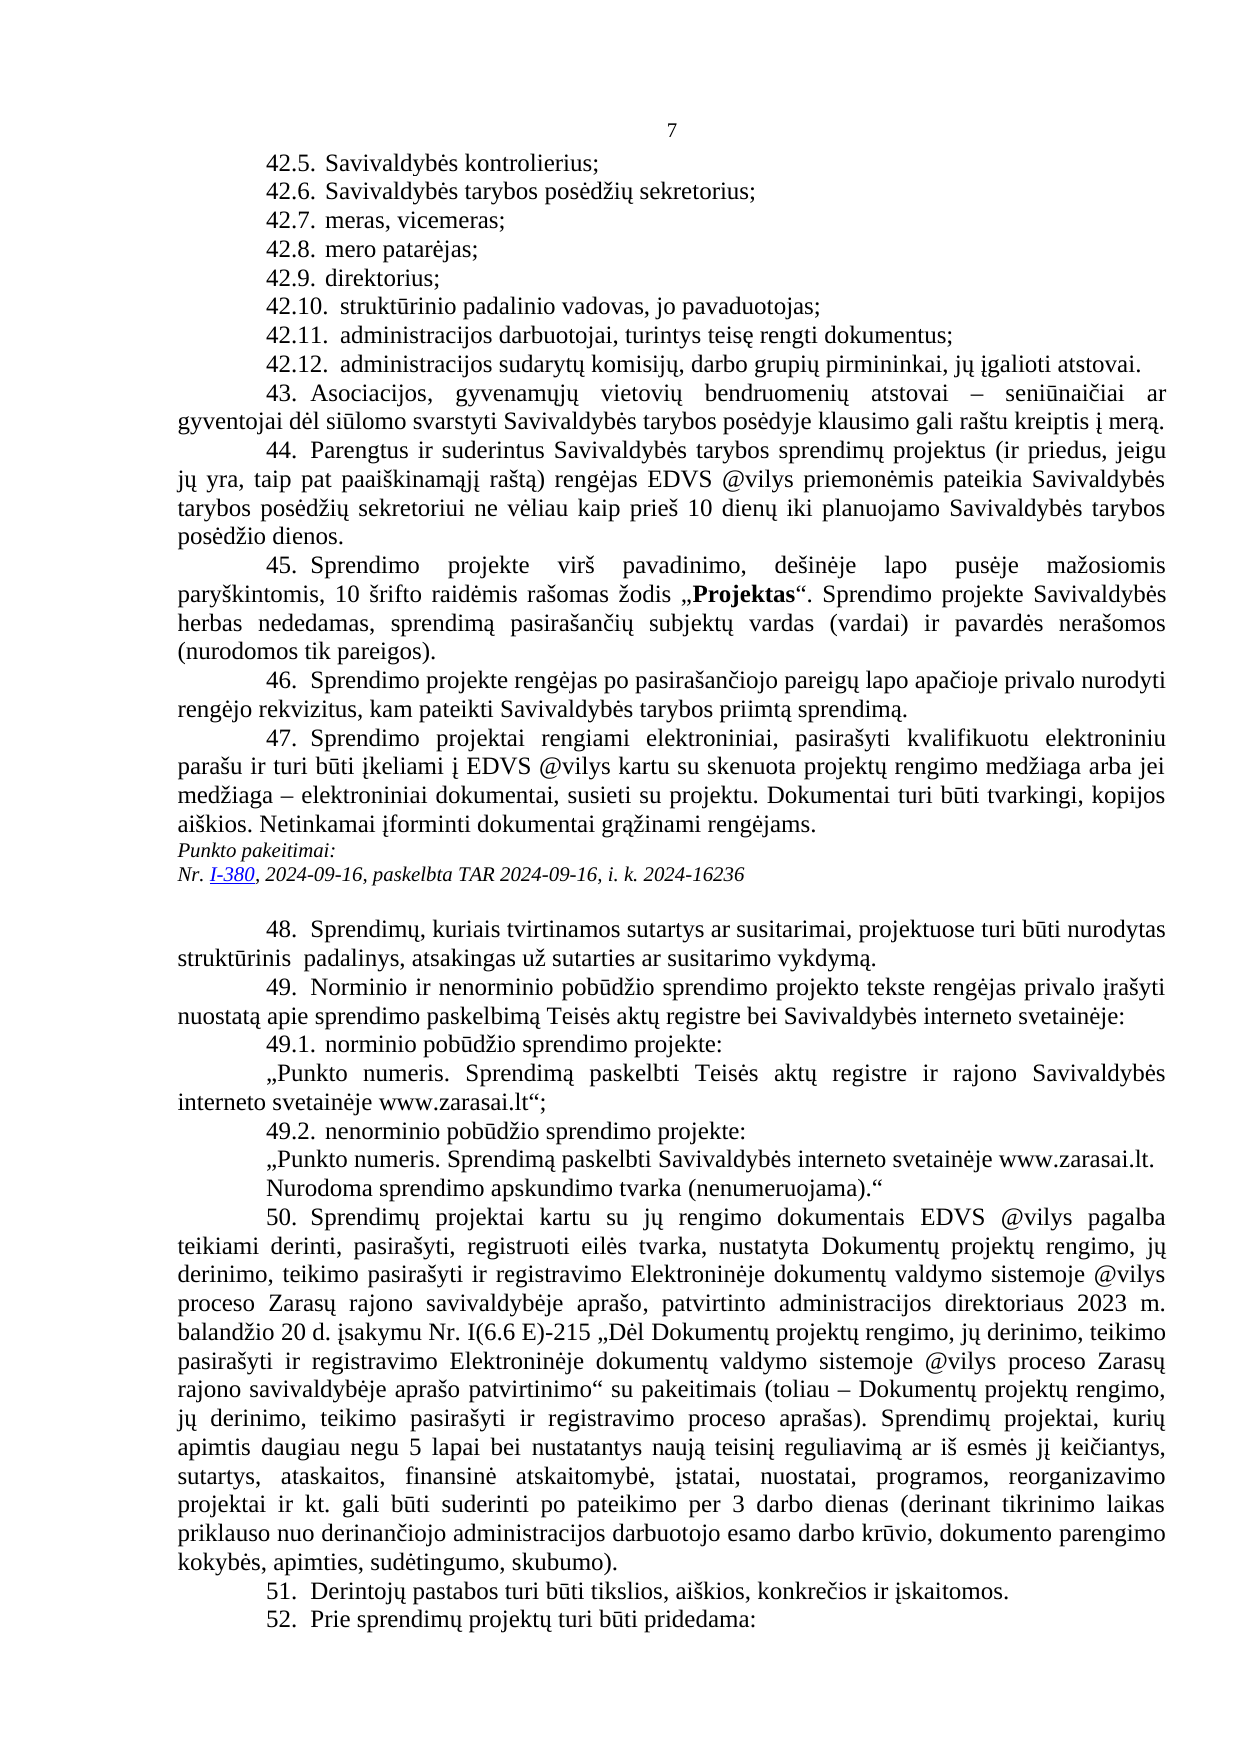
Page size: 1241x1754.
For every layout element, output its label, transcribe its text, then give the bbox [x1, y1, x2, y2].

text 42.8. mero patarėjas; [177, 234, 1173, 263]
text 51. Derintojų pastabos turi būti tikslios, aiškios, konkrečios ir įskaitomos. [177, 1576, 1167, 1604]
text 43. Asociacijos, gyvenamųjų vietovių bendruomenių atstovai – seniūnaičiai ar gyventojai dėl siūlomo svarstyti Savivaldybės tarybos posėdyje klausimo gali raštu kreiptis į merą. [177, 378, 1167, 435]
text Nr. I-380, 2024-09-16, paskelbta TAR 2024-09-16, i. k. 2024-16236 [177, 862, 1167, 886]
text 42.10. struktūrinio padalinio vadovas, jo pavaduotojas; [177, 291, 1173, 320]
text 46. Sprendimo projekte rengėjas po pasirašančiojo pareigų lapo apačioje privalo nurodyti rengėjo rekvizitus, kam pateikti Savivaldybės tarybos priimtą sprendimą. [177, 665, 1167, 723]
text 42.12. administracijos sudarytų komisijų, darbo grupių pirmininkai, jų įgalioti atstovai. [177, 349, 1173, 378]
text Punkto pakeitimai: [177, 838, 1167, 862]
text 50. Sprendimų projektai kartu su jų rengimo dokumentais EDVS @vilys pagalba teikiami derinti, pasirašyti, registruoti eilės tvarka, nustatyta Dokumentų projektų rengimo, jų derinimo, teikimo pasirašyti ir registravimo Elektroninėje dokumentų valdymo sistemoje @vilys proceso Zarasų rajono savivaldybėje aprašo, patvirtinto administracijos direktoriaus 2023 m. balandžio 20 d. įsakymu Nr. I(6.6 E)-215 „Dėl Dokumentų projektų rengimo, jų derinimo, teikimo pasirašyti ir registravimo Elektroninėje dokumentų valdymo sistemoje @vilys proceso Zarasų rajono savivaldybėje aprašo patvirtinimo“ su pakeitimais (toliau – Dokumentų projektų rengimo, jų derinimo, teikimo pasirašyti ir registravimo proceso aprašas). Sprendimų projektai, kurių apimtis daugiau negu 5 lapai bei nustatantys naują teisinį reguliavimą ar iš esmės jį keičiantys, sutartys, ataskaitos, finansinė atskaitomybė, įstatai, nuostatai, programos, reorganizavimo projektai ir kt. gali būti suderinti po pateikimo per 3 darbo dienas (derinant tikrinimo laikas priklauso nuo derinančiojo administracijos darbuotojo esamo darbo krūvio, dokumento parengimo kokybės, apimties, sudėtingumo, skubumo). [177, 1202, 1167, 1576]
text 45. Sprendimo projekte virš pavadinimo, dešinėje lapo pusėje mažosiomis paryškintomis, 10 šrifto raidėmis rašomas žodis „Projektas“. Sprendimo projekte Savivaldybės herbas nededamas, sprendimą pasirašančių subjektų vardas (vardai) ir pavardės nerašomos (nurodomos tik pareigos). [177, 550, 1167, 665]
text 42.6. Savivaldybės tarybos posėdžių sekretorius; [177, 176, 1173, 205]
text „Punkto numeris. Sprendimą paskelbti Savivaldybės interneto svetainėje www.zarasai.lt. [177, 1144, 1167, 1173]
text Nurodoma sprendimo apskundimo tvarka (nenumeruojama).“ [177, 1173, 1167, 1202]
text 44. Parengtus ir suderintus Savivaldybės tarybos sprendimų projektus (ir priedus, jeigu jų yra, taip pat paaiškinamąjį raštą) rengėjas EDVS @vilys priemonėmis pateikia Savivaldybės tarybos posėdžių sekretoriui ne vėliau kaip prieš 10 dienų iki planuojamo Savivaldybės tarybos posėdžio dienos. [177, 435, 1167, 550]
text 47. Sprendimo projektai rengiami elektroniniai, pasirašyti kvalifikuotu elektroniniu parašu ir turi būti įkeliami į EDVS @vilys kartu su skenuota projektų rengimo medžiaga arba jei medžiaga – elektroniniai dokumentai, susieti su projektu. Dokumentai turi būti tvarkingi, kopijos aiškios. Netinkamai įforminti dokumentai grąžinami rengėjams. [177, 723, 1167, 838]
text 49.1. norminio pobūdžio sprendimo projekte: [177, 1029, 1167, 1058]
text 49.2. nenorminio pobūdžio sprendimo projekte: [177, 1116, 1167, 1144]
text 42.9. direktorius; [177, 263, 1173, 291]
text 42.11. administracijos darbuotojai, turintys teisę rengti dokumentus; [177, 320, 1173, 349]
text „Punkto numeris. Sprendimą paskelbti Teisės aktų registre ir rajono Savivaldybės interneto svetainėje www.zarasai.lt“; [177, 1058, 1167, 1116]
text 52. Prie sprendimų projektų turi būti pridedama: [177, 1604, 1167, 1633]
text 49. Norminio ir nenorminio pobūdžio sprendimo projekto tekste rengėjas privalo įrašyti nuostatą apie sprendimo paskelbimą Teisės aktų registre bei Savivaldybės interneto svetainėje: [177, 972, 1167, 1029]
text 48. Sprendimų, kuriais tvirtinamos sutartys ar susitarimai, projektuose turi būti nurodytas struktūrinis padalinys, atsakingas už sutarties ar susitarimo vykdymą. [177, 914, 1167, 972]
text 42.5. Savivaldybės kontrolierius; [177, 148, 1173, 176]
text 42.7. meras, vicemeras; [177, 205, 1173, 234]
